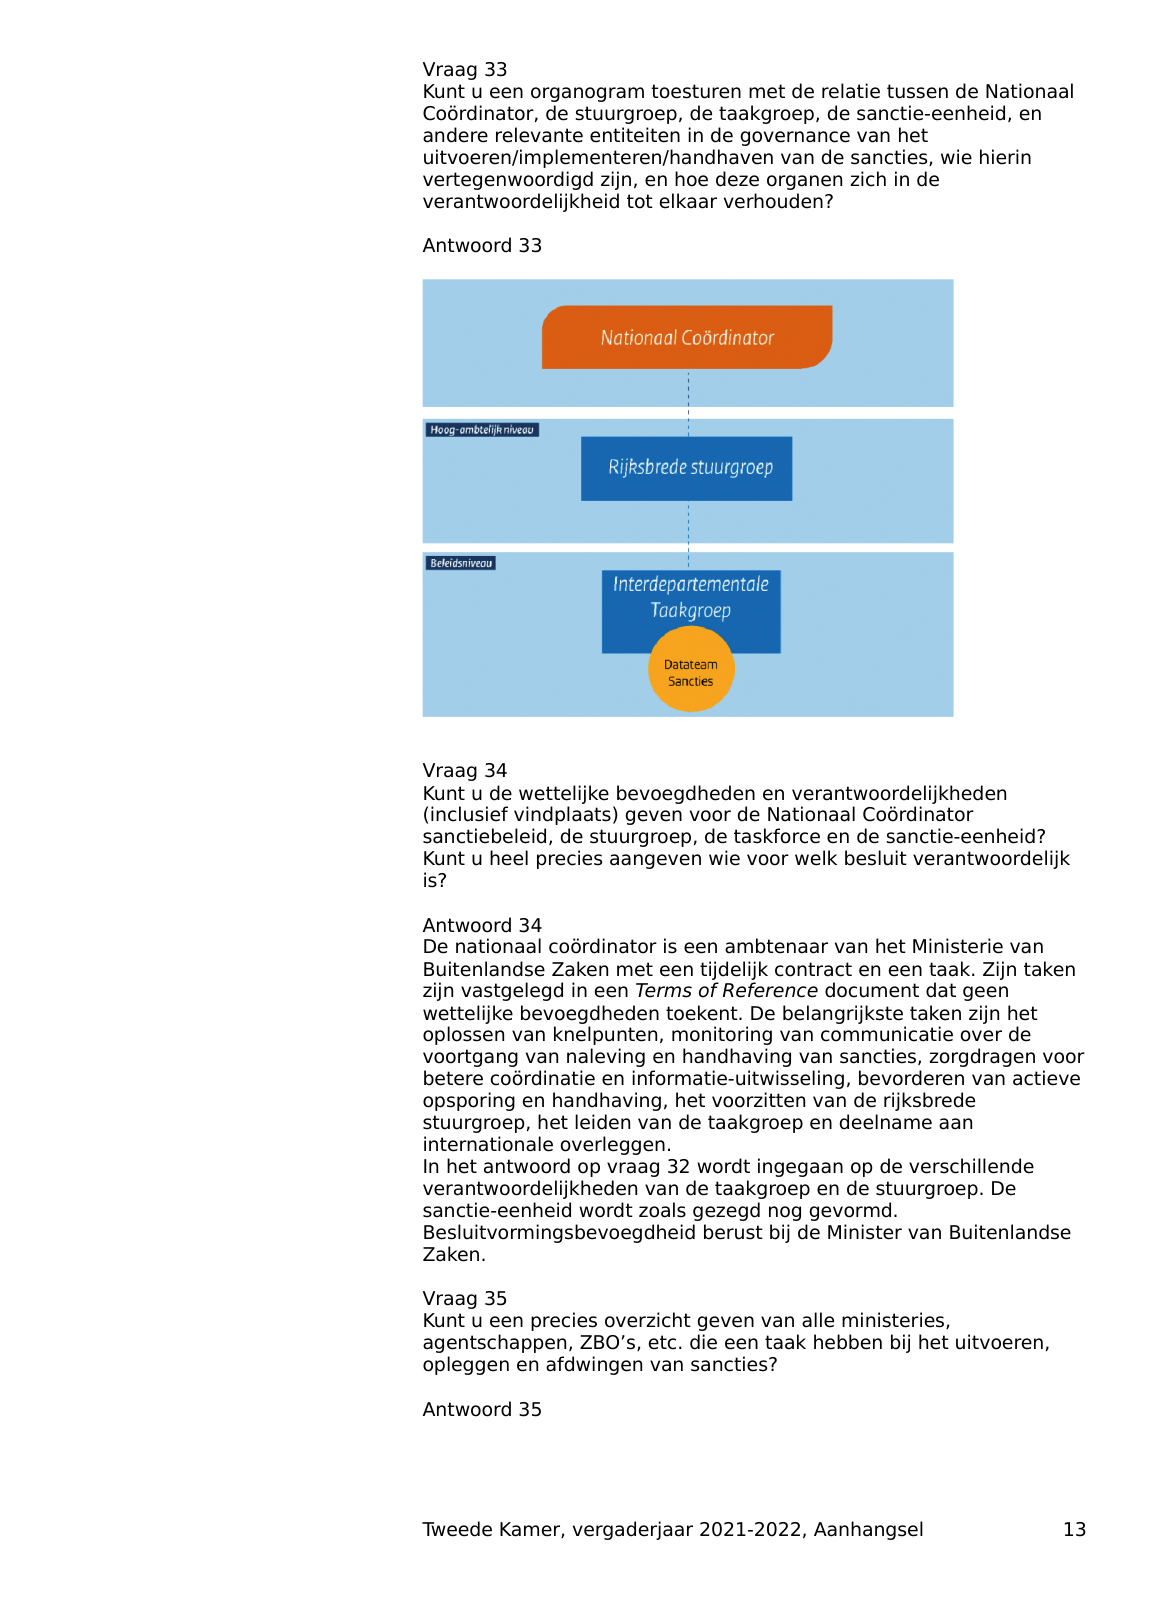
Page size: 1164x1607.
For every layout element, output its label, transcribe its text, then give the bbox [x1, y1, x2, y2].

text De nationaal coördinator is een ambtenaar van het Ministerie van Buitenlandse Zaken met een tijdelijk contract en een taak. Zijn taken zijn vastgelegd in een Terms of Reference document dat geen wettelijke bevoegdheden toekent. De belangrijkste taken zijn het oplossen van knelpunten, monitoring van communicatie over de voortgang van naleving en handhaving van sancties, zorgdragen voor betere coördinatie en informatie-uitwisseling, bevorderen van actieve opsporing en handhaving, het voorzitten van de rijksbrede stuurgroep, het leiden van de taakgroep en deelname aan internationale overleggen. [422, 936, 1087, 1156]
text Antwoord 34 [422, 914, 1087, 936]
text In het antwoord op vraag 32 wordt ingegaan op de verschillende verantwoordelijkheden van de taakgroep en de stuurgroep. De sanctie-eenheid wordt zoals gezegd nog gevormd. Besluitvormingsbevoegdheid berust bij de Minister van Buitenlandse Zaken. [422, 1156, 1087, 1266]
text Antwoord 35 [422, 1398, 1087, 1420]
text Antwoord 33 [422, 235, 1087, 257]
text Kunt u een organogram toesturen met de relatie tussen de Nationaal Coördinator, de stuurgroep, de taakgroep, de sanctie-eenheid, en andere relevante entiteiten in de governance van het uitvoeren/implementeren/handhaven van de sancties, wie hierin vertegenwoordigd zijn, en hoe deze organen zich in de verantwoordelijkheid tot elkaar verhouden? [422, 81, 1087, 213]
text Kunt u een precies overzicht geven van alle ministeries, agentschappen, ZBO’s, etc. die een taak hebben bij het uitvoeren, opleggen en afdwingen van sancties? [422, 1310, 1087, 1376]
text Vraag 33 [422, 59, 1087, 81]
picture [422, 279, 954, 717]
text Kunt u de wettelijke bevoegdheden en verantwoordelijkheden (inclusief vindplaats) geven voor de Nationaal Coördinator sanctiebeleid, de stuurgroep, de taskforce en de sanctie-eenheid? Kunt u heel precies aangeven wie voor welk besluit verantwoordelijk is? [422, 782, 1087, 892]
text Vraag 34 [422, 760, 1087, 782]
text Vraag 35 [422, 1288, 1087, 1310]
